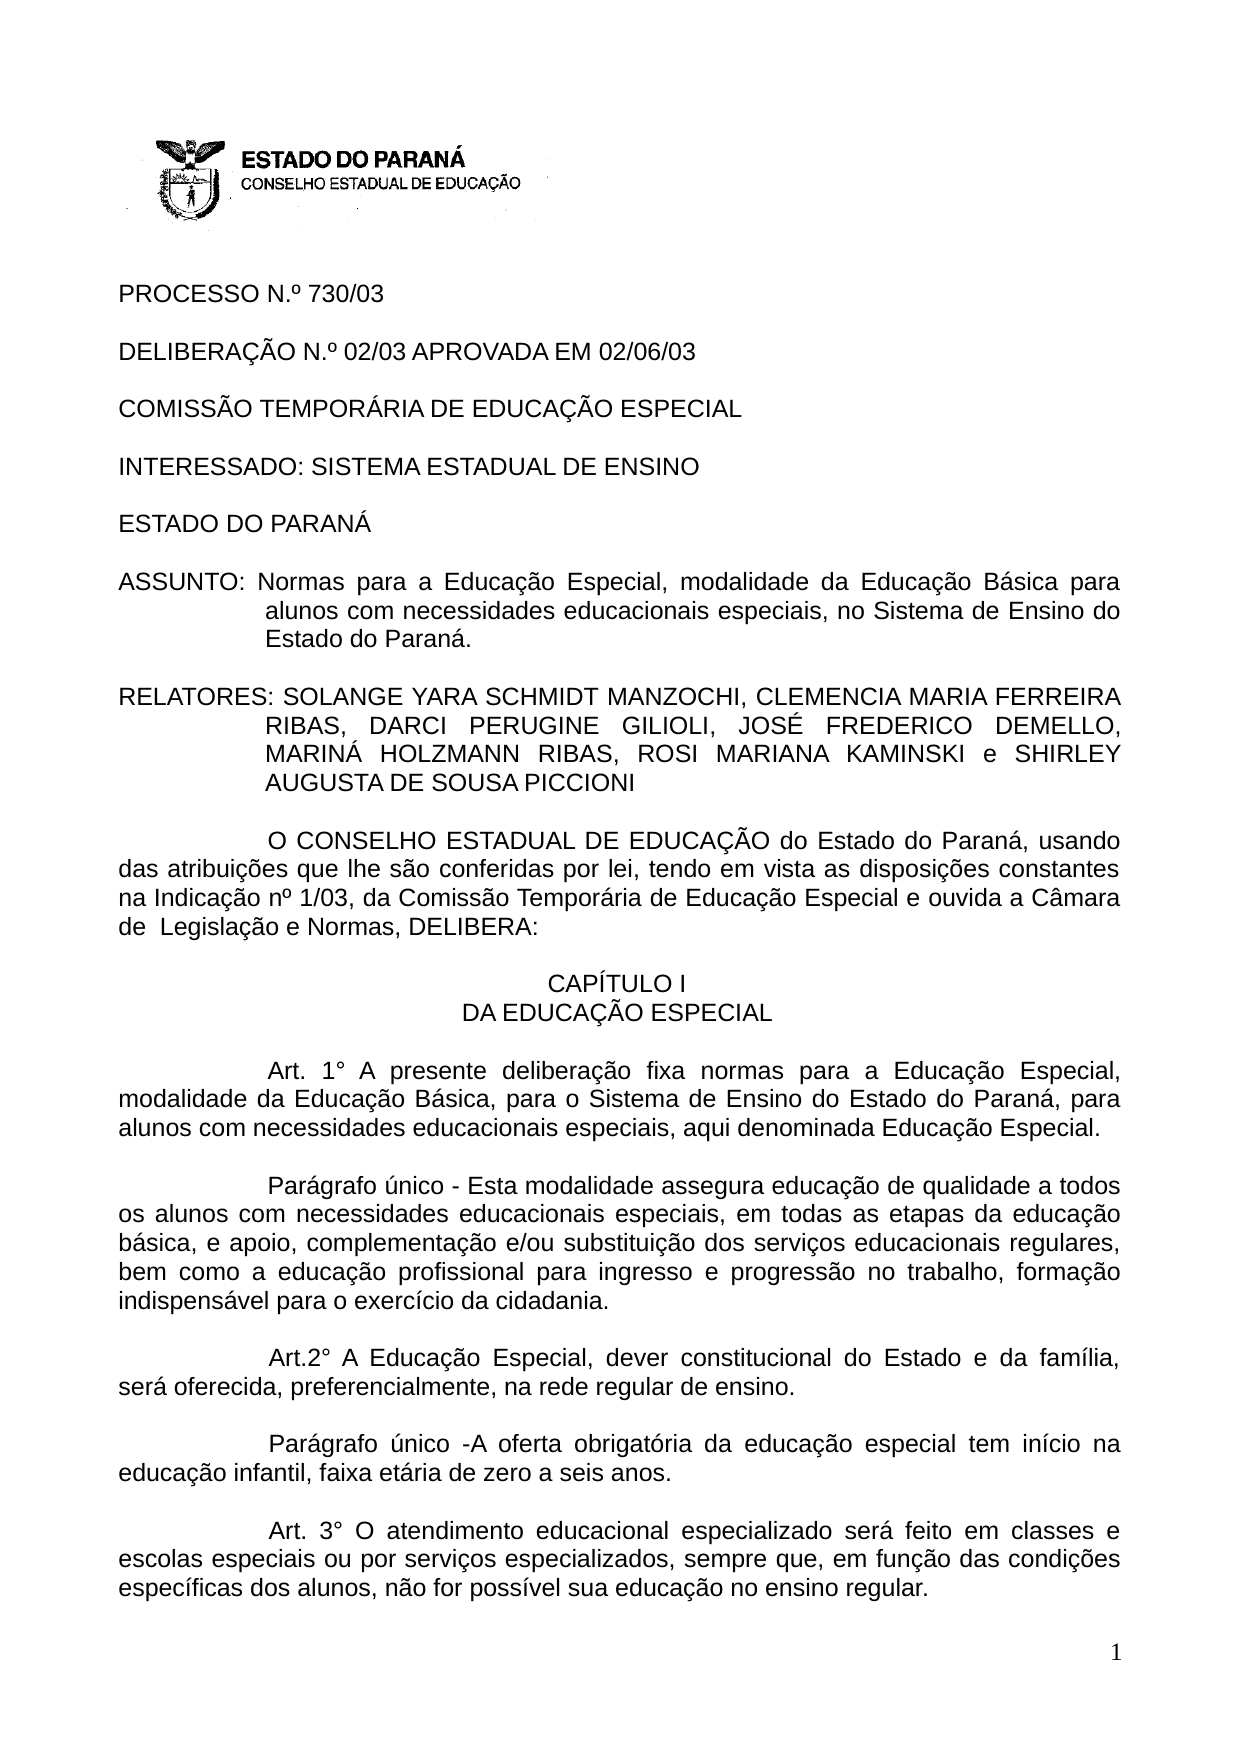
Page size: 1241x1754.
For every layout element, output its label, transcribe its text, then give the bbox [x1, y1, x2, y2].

text INTERESSADO: SISTEMA ESTADUAL DE ENSINO [118, 452, 1122, 481]
text ASSUNTO: Normas para a Educação Especial, modalidade da Educação Básica para alunos com necessidades educacionais especiais, no Sistema de Ensino do Estado do Paraná. [118, 567, 1122, 653]
text Parágrafo único - Esta modalidade assegura educação de qualidade a todos os alunos com necessidades educacionais especiais, em todas as etapas da educação básica, e apoio, complementação e/ou substituição dos serviços educacionais regulares, bem como a educação profissional para ingresso e progressão no trabalho, formação indispensável para o exercício da cidadania. [118, 1171, 1122, 1314]
text O CONSELHO ESTADUAL DE EDUCAÇÃO do Estado do Paraná, usando das atribuições que lhe são conferidas por lei, tendo em vista as disposições constantes na Indicação nº 1/03, da Comissão Temporária de Educação Especial e ouvida a Câmara de Legislação e Normas, DELIBERA: [118, 826, 1122, 941]
text PROCESSO N.º 730/03 [118, 279, 1122, 308]
text Art.2° A Educação Especial, dever constitucional do Estado e da família, será oferecida, preferencialmente, na rede regular de ensino. [118, 1343, 1122, 1401]
text ESTADO DO PARANÁ [118, 509, 1122, 538]
text Art. 1° A presente deliberação fixa normas para a Educação Especial, modalidade da Educação Básica, para o Sistema de Ensino do Estado do Paraná, para alunos com necessidades educacionais especiais, aqui denominada Educação Especial. [118, 1056, 1122, 1142]
text Art. 3° O atendimento educacional especializado será feito em classes e escolas especiais ou por serviços especializados, sempre que, em função das condições específicas dos alunos, não for possível sua educação no ensino regular. [118, 1516, 1122, 1602]
text CAPÍTULO I [118, 969, 1122, 998]
text Parágrafo único -A oferta obrigatória da educação especial tem início na educação infantil, faixa etária de zero a seis anos. [118, 1429, 1122, 1487]
text RELATORES: SOLANGE YARA SCHMIDT MANZOCHI, CLEMENCIA MARIA FERREIRA RIBAS, DARCI PERUGINE GILIOLI, JOSÉ FREDERICO DEMELLO, MARINÁ HOLZMANN RIBAS, ROSI MARIANA KAMINSKI e SHIRLEY AUGUSTA DE SOUSA PICCIONI [118, 682, 1122, 797]
text COMISSÃO TEMPORÁRIA DE EDUCAÇÃO ESPECIAL [118, 394, 1122, 423]
text DELIBERAÇÃO N.º 02/03 APROVADA EM 02/06/03 [118, 337, 1122, 366]
text DA EDUCAÇÃO ESPECIAL [118, 998, 1122, 1027]
